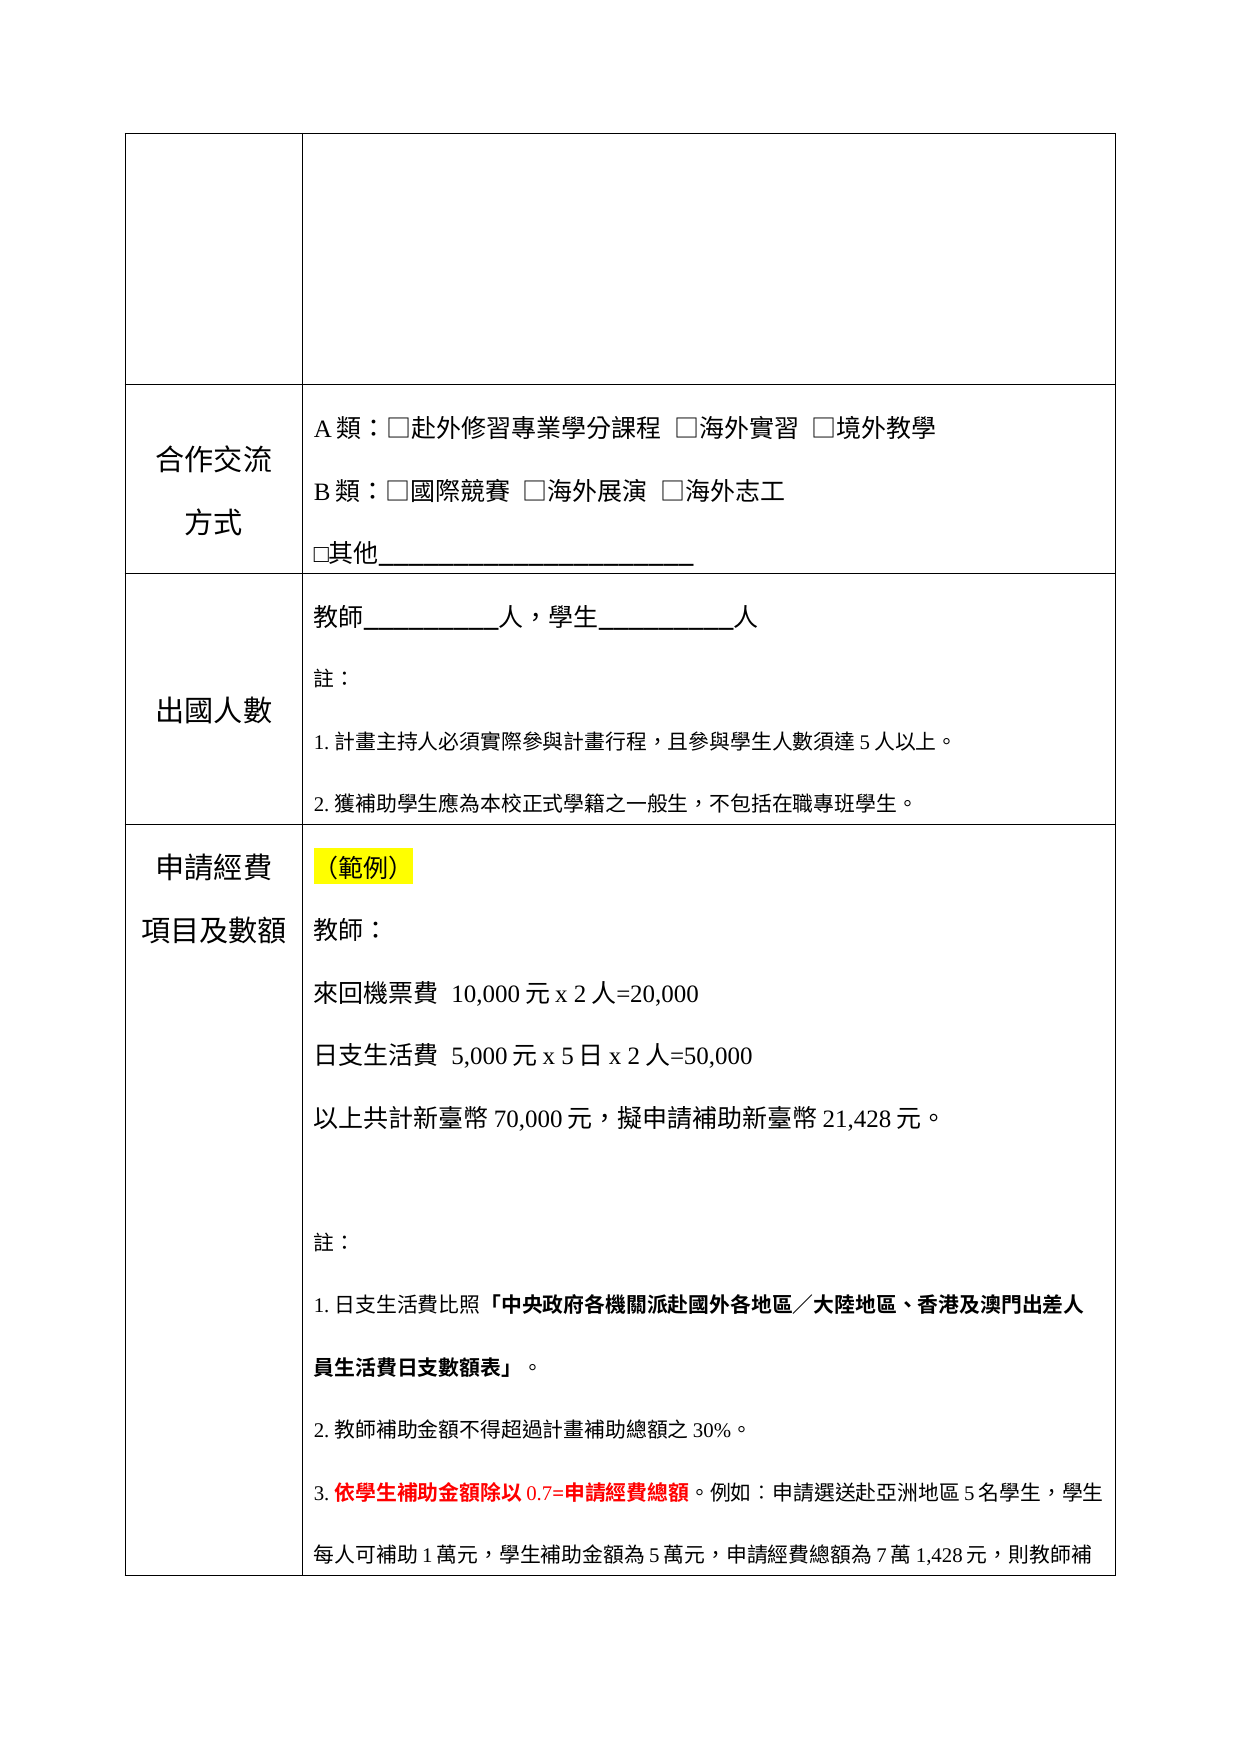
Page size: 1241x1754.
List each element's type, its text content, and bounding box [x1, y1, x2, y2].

table_cell 申請經費 項目及數額 [126, 825, 302, 1574]
table_cell 教師_________人，學生_________人 註： 1. 計畫主持人必須實際參與計畫行程，且參與學生人數須達5人以上。 2. 獲補助學生應為本校正式學籍之一般生，不包括在職專班學生。 [303, 574, 1115, 823]
table_cell A類：□赴外修習專業學分課程 □海外實習 □境外教學 B類：□國際競賽 □海外展演 □海外志工 □其他_____________________ [303, 385, 1115, 572]
table_cell 出國人數 [126, 574, 302, 823]
table_cell 合作交流 方式 [126, 385, 302, 572]
table_cell [126, 134, 302, 384]
table_cell [303, 134, 1115, 384]
table_cell （範例） 教師： 來回機票費 10,000元x 2人=20,000 日支生活費 5,000元x 5日x 2人=50,000 以上共計新臺幣70,000元，擬申請補助新臺幣21,428元。 註： 1. 日支生活費比照「中央政府各機關派赴國外各地區／大陸地區、香港及澳門出差人員生活費日支數額表」。 2. 教師補助金額不得超過計畫補助總額之30%。 3. 依學生補助金額除以0.7=申請經費總額。例如︰申請選送赴亞洲地區5名學生，學生每人可補助1萬元，學生補助金額為5萬元，申請經費總額為7萬1,428元，則教師補 [303, 825, 1115, 1574]
